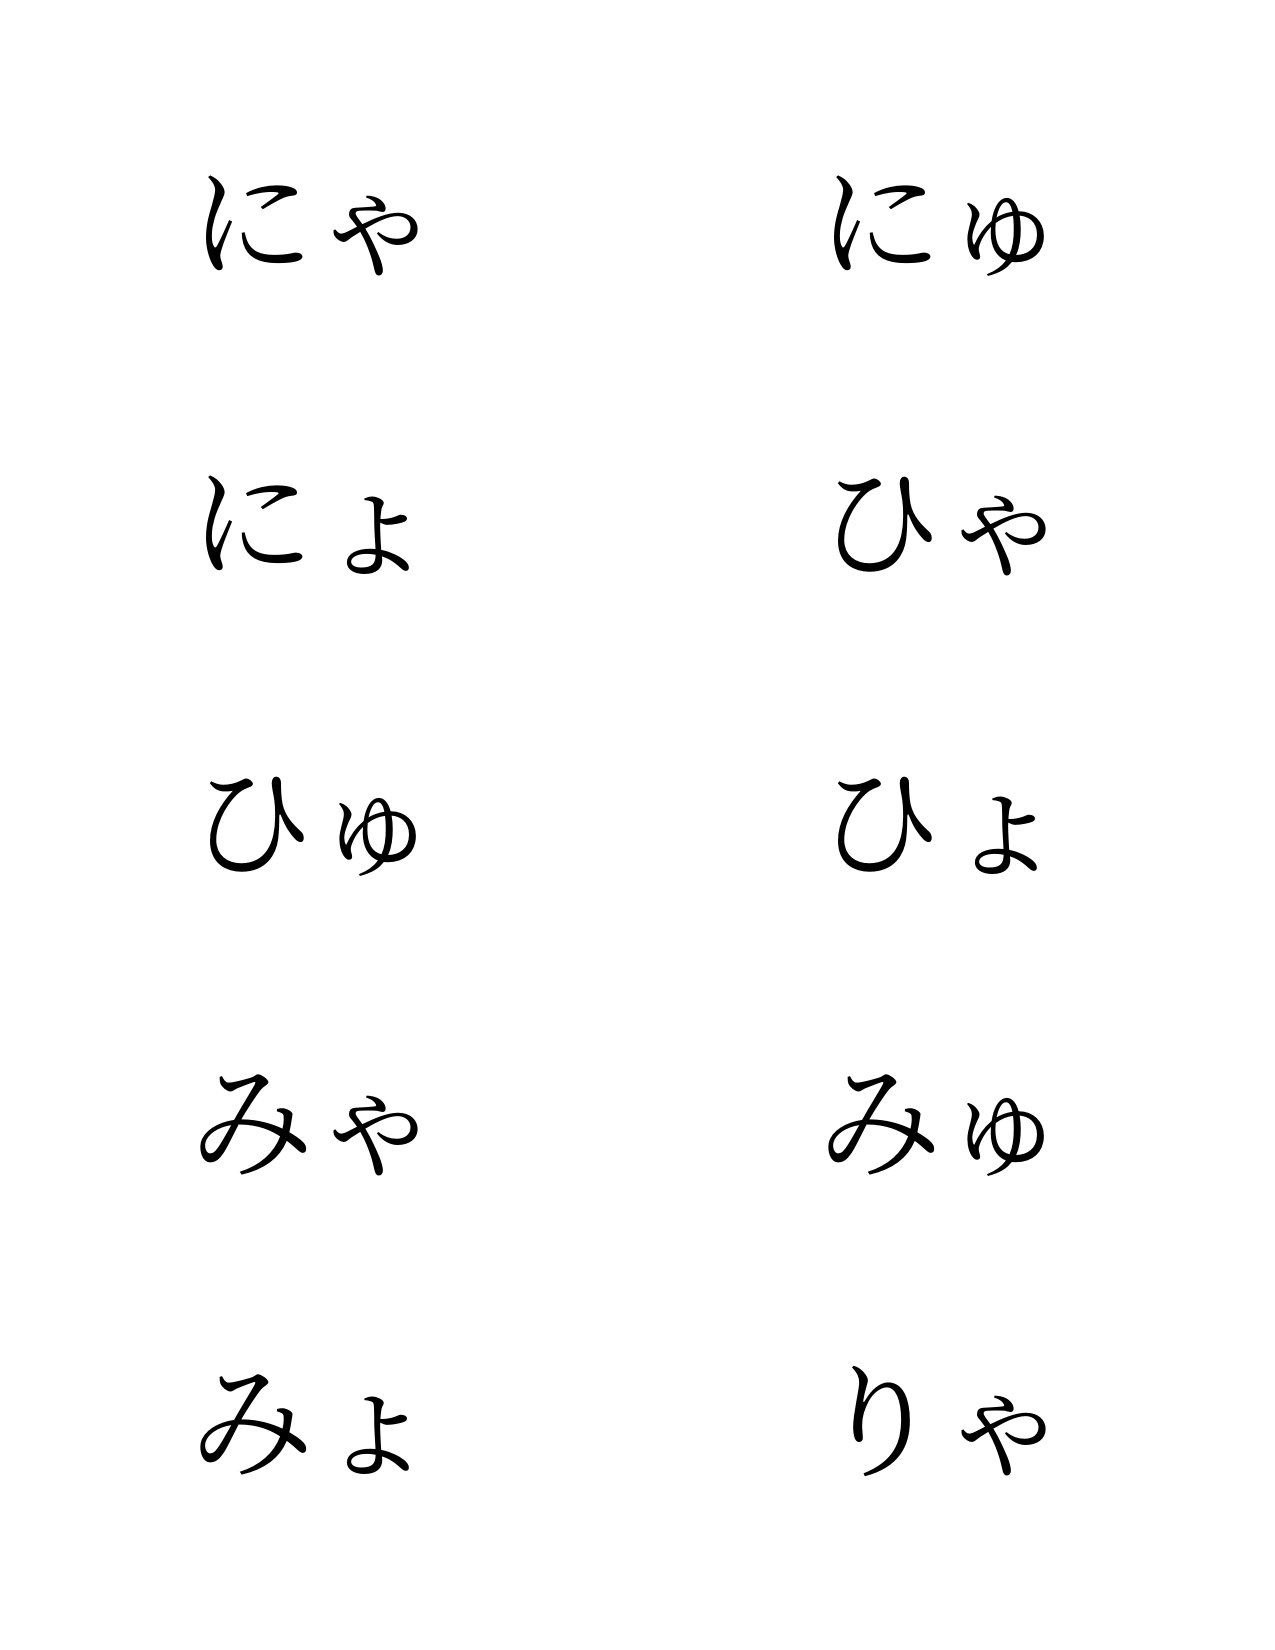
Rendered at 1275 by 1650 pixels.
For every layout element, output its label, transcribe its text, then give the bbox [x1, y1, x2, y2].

table_cell ひゃ [650, 375, 1250, 675]
table_cell ひゅ [22, 675, 622, 975]
table_cell [622, 1275, 650, 1575]
table_cell みゃ [22, 975, 622, 1275]
table_cell [622, 375, 650, 675]
table_cell ひょ [650, 675, 1250, 975]
table_cell [622, 975, 650, 1275]
table_header にゅ [650, 75, 1250, 375]
table_cell みょ [22, 1275, 622, 1575]
table_cell にょ [22, 375, 622, 675]
table_header にゃ [22, 75, 622, 375]
table_header [622, 75, 650, 375]
table_cell りゃ [650, 1275, 1250, 1575]
table_cell [622, 675, 650, 975]
table_cell みゅ [650, 975, 1250, 1275]
